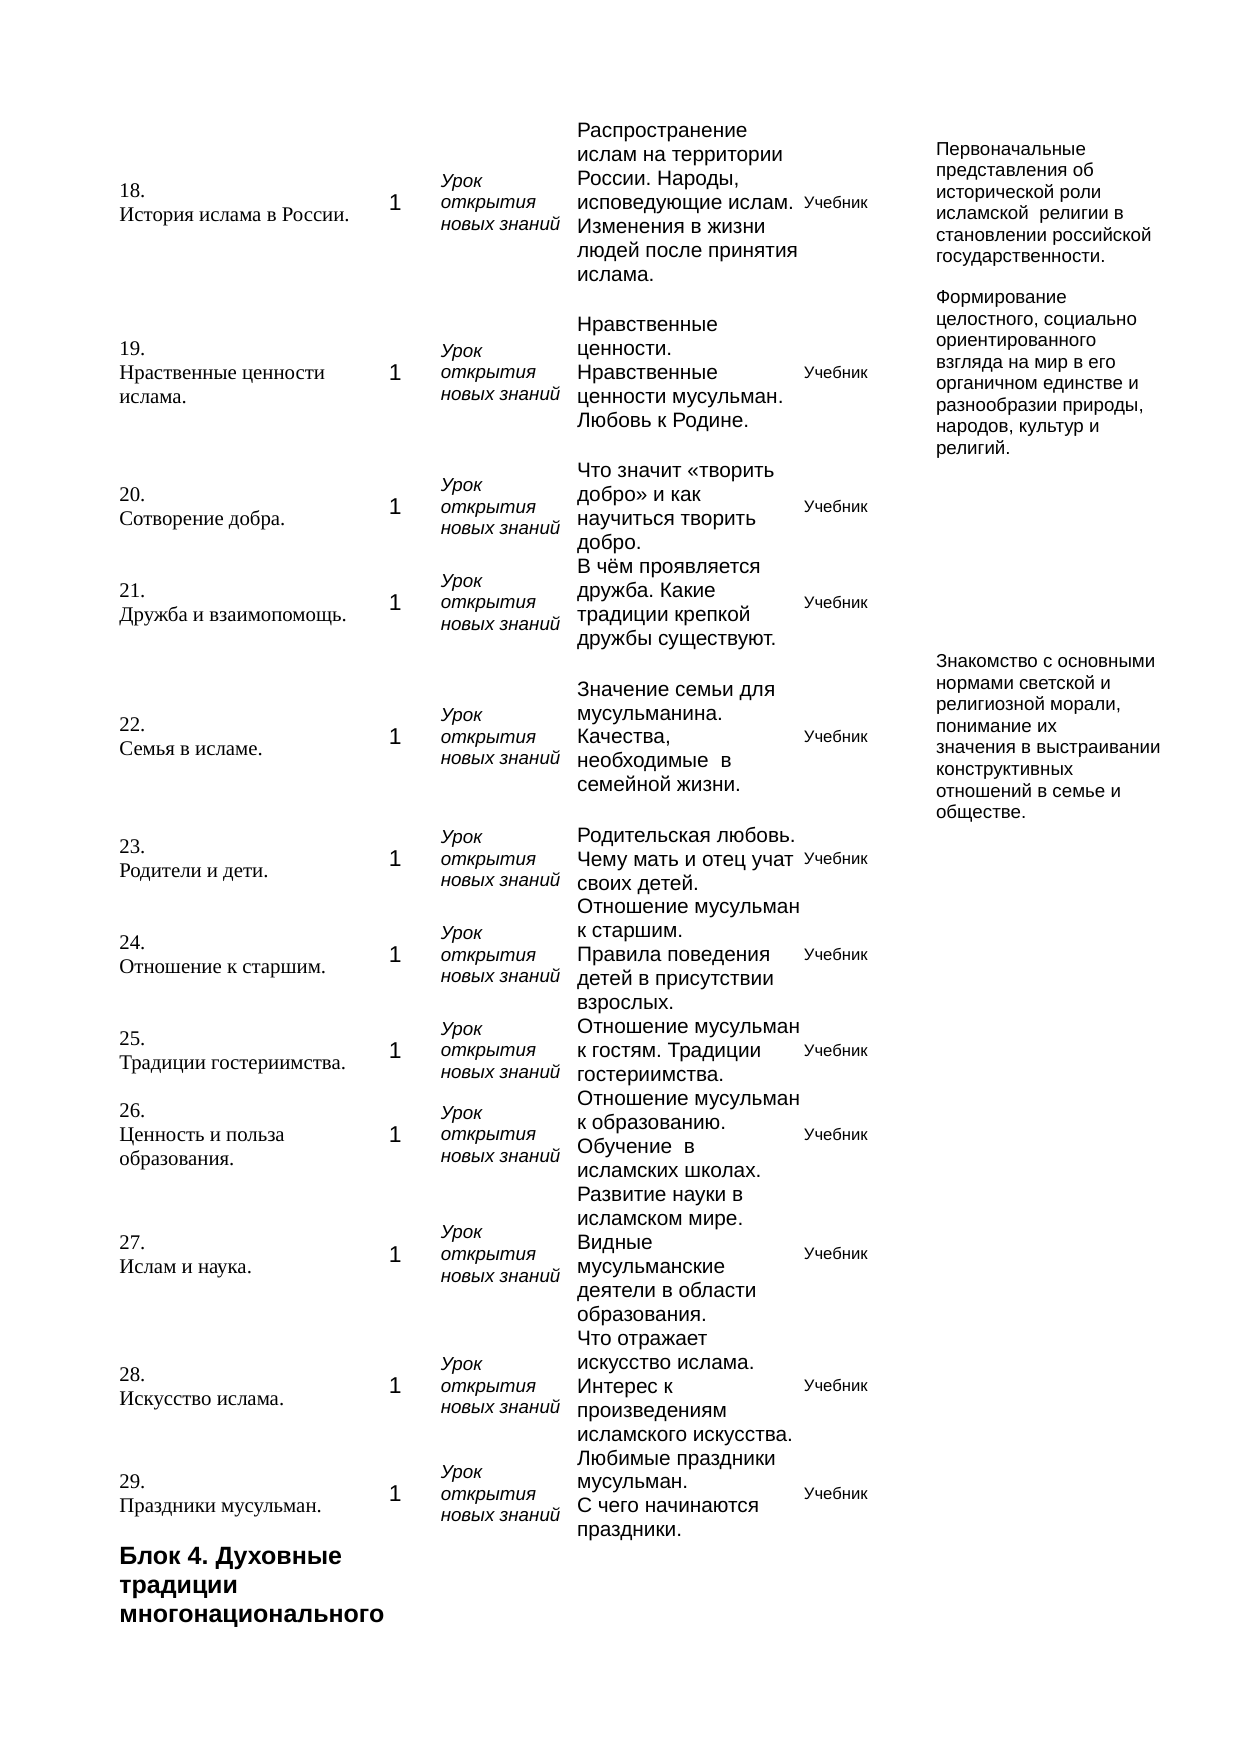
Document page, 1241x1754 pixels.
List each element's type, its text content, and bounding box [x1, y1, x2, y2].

table_cell [1165, 1541, 1240, 1627]
table_cell [1165, 458, 1240, 554]
table_cell 22. Семья в исламе. [118, 650, 387, 822]
table_cell Урок открытия новых знаний [440, 894, 576, 1014]
table_cell 21. Дружба и взаимопомощь. [118, 554, 387, 650]
table_cell Учебник [803, 458, 935, 554]
table_cell 25. Традиции гостериимства. [118, 1014, 387, 1086]
table_cell Блок 4. Духовные традиции многонационального [118, 1541, 387, 1627]
table_cell Первоначальные представления об исторической роли исламской религии в становлении российской государственности. [935, 118, 1164, 286]
table_cell Знакомство с основными нормами светской и религиозной морали, понимание их значения в выстраивании конструктивных отношений в семье и обществе. [935, 650, 1164, 822]
table_cell Учебник [803, 1182, 935, 1326]
table_cell 1 [388, 554, 439, 650]
table_cell 1 [388, 458, 439, 554]
table_cell Учебник [803, 650, 935, 822]
table_cell [1165, 118, 1240, 286]
table_cell 18. История ислама в России. [118, 118, 387, 286]
table_cell [388, 1541, 439, 1627]
table_cell 23. Родители и дети. [118, 823, 387, 894]
table_cell Учебник [803, 554, 935, 650]
table_cell 28. Искусство ислама. [118, 1326, 387, 1445]
table_cell Учебник [803, 118, 935, 286]
table_cell [935, 1326, 1164, 1445]
table_cell [803, 1541, 935, 1627]
table_cell 1 [388, 1182, 439, 1326]
table_cell Урок открытия новых знаний [440, 1086, 576, 1182]
table_cell Что значит «творить добро» и как научиться творить добро. [576, 458, 803, 554]
table_cell [935, 894, 1164, 1014]
table_cell Учебник [803, 823, 935, 894]
table_cell 29. Праздники мусульман. [118, 1445, 387, 1541]
table_cell [1165, 650, 1240, 822]
table_cell Учебник [803, 894, 935, 1014]
table_cell 24. Отношение к старшим. [118, 894, 387, 1014]
table_cell Отношение мусульман к гостям. Традиции гостериимства. [576, 1014, 803, 1086]
table_cell 1 [388, 1445, 439, 1541]
table_cell Урок открытия новых знаний [440, 286, 576, 458]
table_cell Урок открытия новых знаний [440, 1445, 576, 1541]
table_cell Урок открытия новых знаний [440, 1182, 576, 1326]
table_cell 1 [388, 1014, 439, 1086]
table_cell Учебник [803, 286, 935, 458]
table_cell [1165, 894, 1240, 1014]
table_cell Урок открытия новых знаний [440, 458, 576, 554]
table_cell Учебник [803, 1014, 935, 1086]
table_cell [1165, 554, 1240, 650]
table_cell 1 [388, 894, 439, 1014]
table_cell [1165, 1182, 1240, 1326]
table_cell Формирование целостного, социально ориентированного взгляда на мир в его органичном единстве и разнообразии природы, народов, культур и религий. [935, 286, 1164, 458]
table_cell Урок открытия новых знаний [440, 1014, 576, 1086]
table_cell 27. Ислам и наука. [118, 1182, 387, 1326]
table_cell Распространение ислам на территории России. Народы, исповедующие ислам. Изменения в жизни людей после принятия ислама. [576, 118, 803, 286]
table_cell [1165, 286, 1240, 458]
table_cell [1165, 1014, 1240, 1086]
table_cell Учебник [803, 1086, 935, 1182]
table_cell [935, 1541, 1164, 1627]
table_cell Что отражает искусство ислама. Интерес к произведениям исламского искусства. [576, 1326, 803, 1445]
table_cell [935, 1445, 1164, 1541]
table_cell [1165, 823, 1240, 894]
table_cell [1165, 1445, 1240, 1541]
table_cell 1 [388, 118, 439, 286]
table_cell 19. Нраственные ценности ислама. [118, 286, 387, 458]
table_cell Отношение мусульман к старшим. Правила поведения детей в присутствии взрослых. [576, 894, 803, 1014]
table_cell Урок открытия новых знаний [440, 1326, 576, 1445]
table_cell В чём проявляется дружба. Какие традиции крепкой дружбы существуют. [576, 554, 803, 650]
table_cell Нравственные ценности. Нравственные ценности мусульман. Любовь к Родине. [576, 286, 803, 458]
table_cell [576, 1541, 803, 1627]
table_cell [935, 1182, 1164, 1326]
table_cell 1 [388, 286, 439, 458]
table_cell 1 [388, 823, 439, 894]
table_cell 1 [388, 1326, 439, 1445]
table_cell Урок открытия новых знаний [440, 118, 576, 286]
table_cell 20. Сотворение добра. [118, 458, 387, 554]
table_cell Любимые праздники мусульман. С чего начинаются праздники. [576, 1445, 803, 1541]
table_cell [935, 1014, 1164, 1086]
table_cell [1165, 1326, 1240, 1445]
table_cell 1 [388, 1086, 439, 1182]
table_cell Урок открытия новых знаний [440, 554, 576, 650]
table_cell Родительская любовь. Чему мать и отец учат своих детей. [576, 823, 803, 894]
table_cell Отношение мусульман к образованию. Обучение в исламских школах. [576, 1086, 803, 1182]
table_cell 26. Ценность и польза образования. [118, 1086, 387, 1182]
table_cell [935, 823, 1164, 894]
table_cell [935, 458, 1164, 554]
table_cell [1165, 1086, 1240, 1182]
table_cell [440, 1541, 576, 1627]
table_cell Учебник [803, 1326, 935, 1445]
table_cell Развитие науки в исламском мире. Видные мусульманские деятели в области образования. [576, 1182, 803, 1326]
table_cell [935, 1086, 1164, 1182]
table_cell Урок открытия новых знаний [440, 823, 576, 894]
table_cell Урок открытия новых знаний [440, 650, 576, 822]
table_cell Значение семьи для мусульманина. Качества, необходимые в семейной жизни. [576, 650, 803, 822]
table_cell [935, 554, 1164, 650]
table_cell 1 [388, 650, 439, 822]
table_cell Учебник [803, 1445, 935, 1541]
